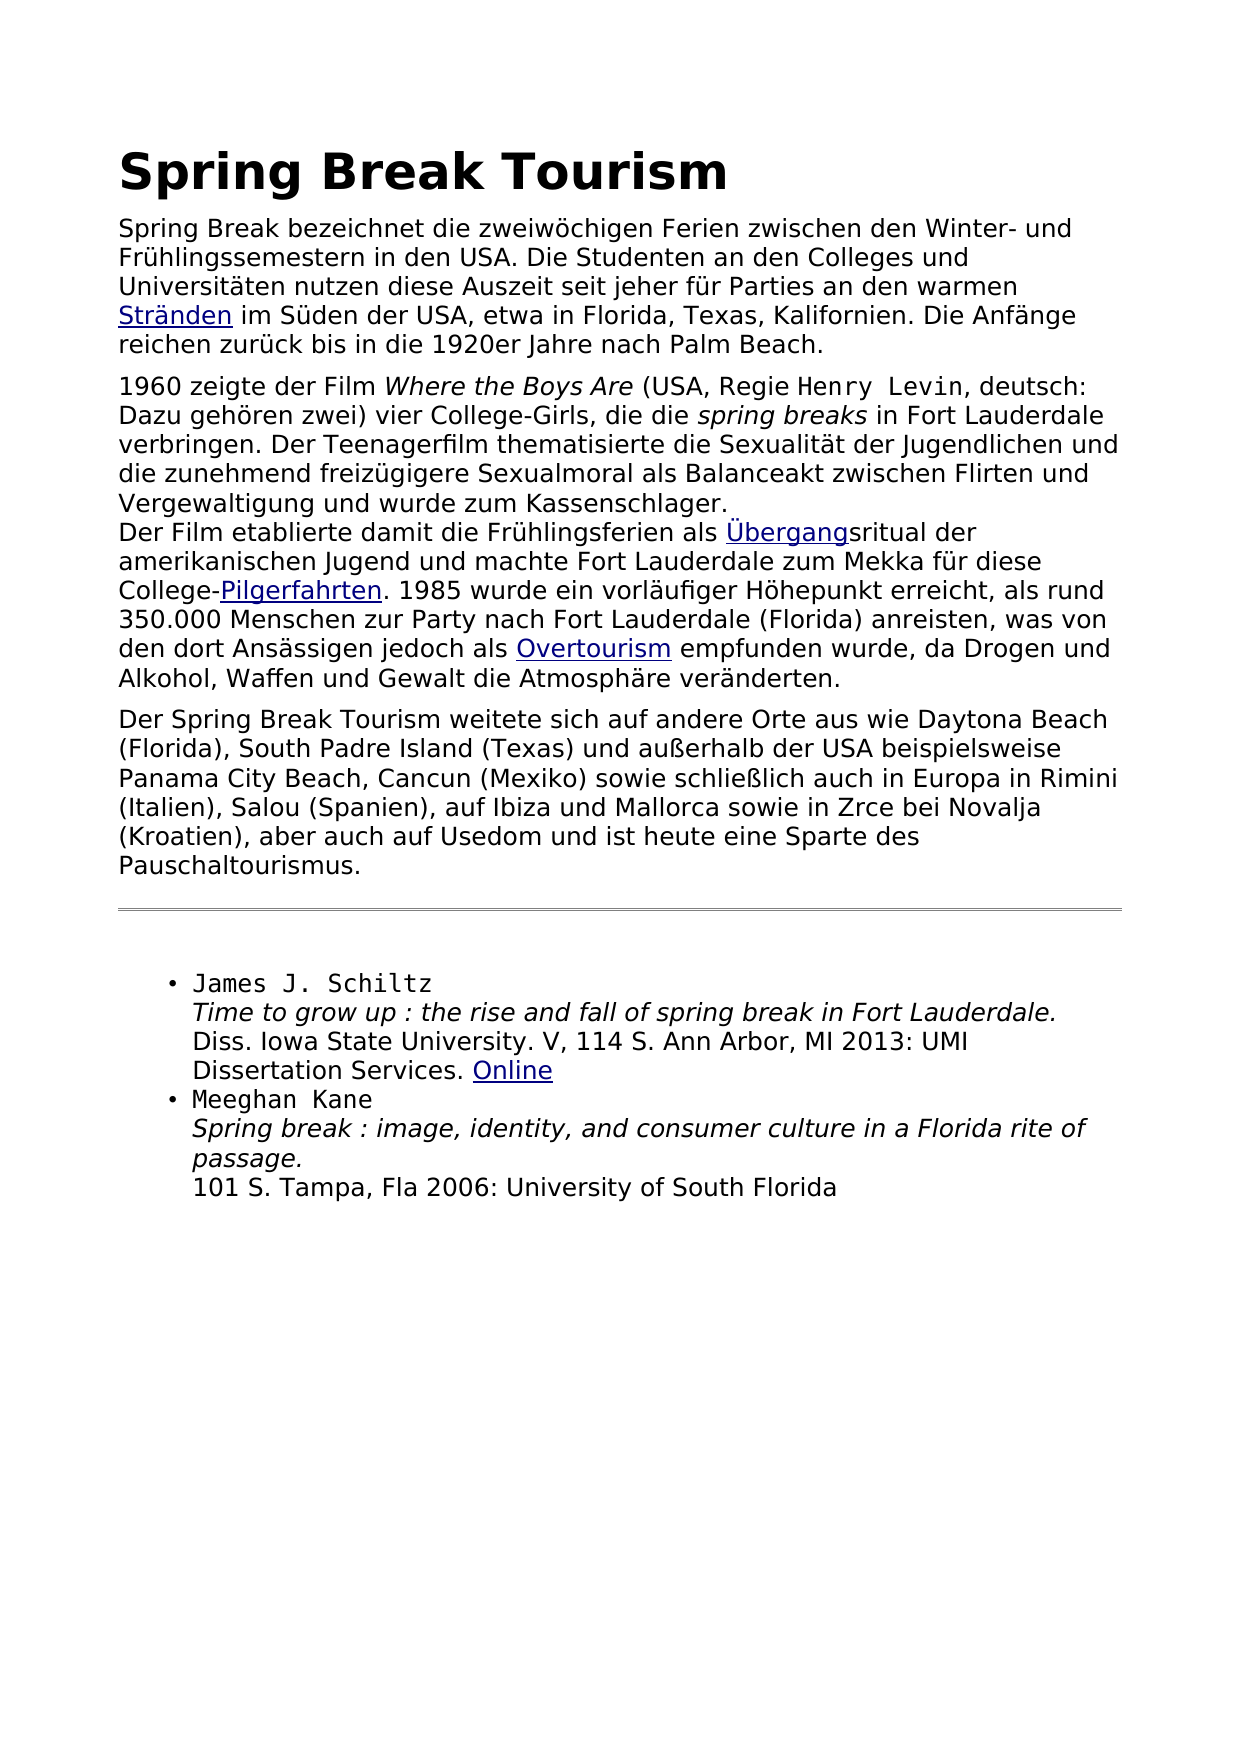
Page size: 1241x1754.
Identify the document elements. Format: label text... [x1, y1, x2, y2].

list James J. Schiltz Time to grow up : the rise and fall of spring break in Fort Lauderdale. Diss. Iowa State University. V, 114 S. Ann Arbor, MI 2013: UMI Dissertation Services. Online [177, 969, 1122, 1086]
text 1960 zeigte der Film Where the Boys Are (USA, Regie Henry Levin, deutsch: Dazu gehören zwei) vier College-Girls, die die spring breaks in Fort Lauderdale verbringen. Der Teenagerfilm thematisierte die Sexualität der Jugendlichen und die zunehmend freizügigere Sexualmoral als Balanceakt zwischen Flirten und Vergewaltigung und wurde zum Kassenschlager. Der Film etablierte damit die Frühlingsferien als Übergangsritual der amerikanischen Jugend und machte Fort Lauderdale zum Mekka für diese College-Pilgerfahrten. 1985 wurde ein vorläufiger Höhepunkt erreicht, als rund 350.000 Menschen zur Party nach Fort Lauderdale (Florida) anreisten, was von den dort Ansässigen jedoch als Overtourism empfunden wurde, da Drogen und Alkohol, Waffen und Gewalt die Atmosphäre veränderten. [118, 372, 1122, 693]
text Spring Break bezeichnet die zweiwöchigen Ferien zwischen den Winter- und Frühlingssemestern in den USA. Die Studenten an den Colleges und Universitäten nutzen diese Auszeit seit jeher für Parties an den warmen Stränden im Süden der USA, etwa in Florida, Texas, Kalifornien. Die Anfänge reichen zurück bis in die 1920er Jahre nach Palm Beach. [118, 214, 1122, 360]
text Der Spring Break Tourism weitete sich auf andere Orte aus wie Daytona Beach (Florida), South Padre Island (Texas) und außerhalb der USA beispielsweise Panama City Beach, Cancun (Mexiko) sowie schließlich auch in Europa in Rimini (Italien), Salou (Spanien), auf Ibiza und Mallorca sowie in Zrce bei Novalja (Kroatien), aber auch auf Usedom und ist heute eine Sparte des Pauschaltourismus. [118, 706, 1122, 881]
subtitle Spring Break Tourism [118, 143, 1122, 201]
list Meeghan Kane Spring break : image, identity, and consumer culture in a Florida rite of passage. 101 S. Tampa, Fla 2006: University of South Florida [177, 1086, 1122, 1202]
